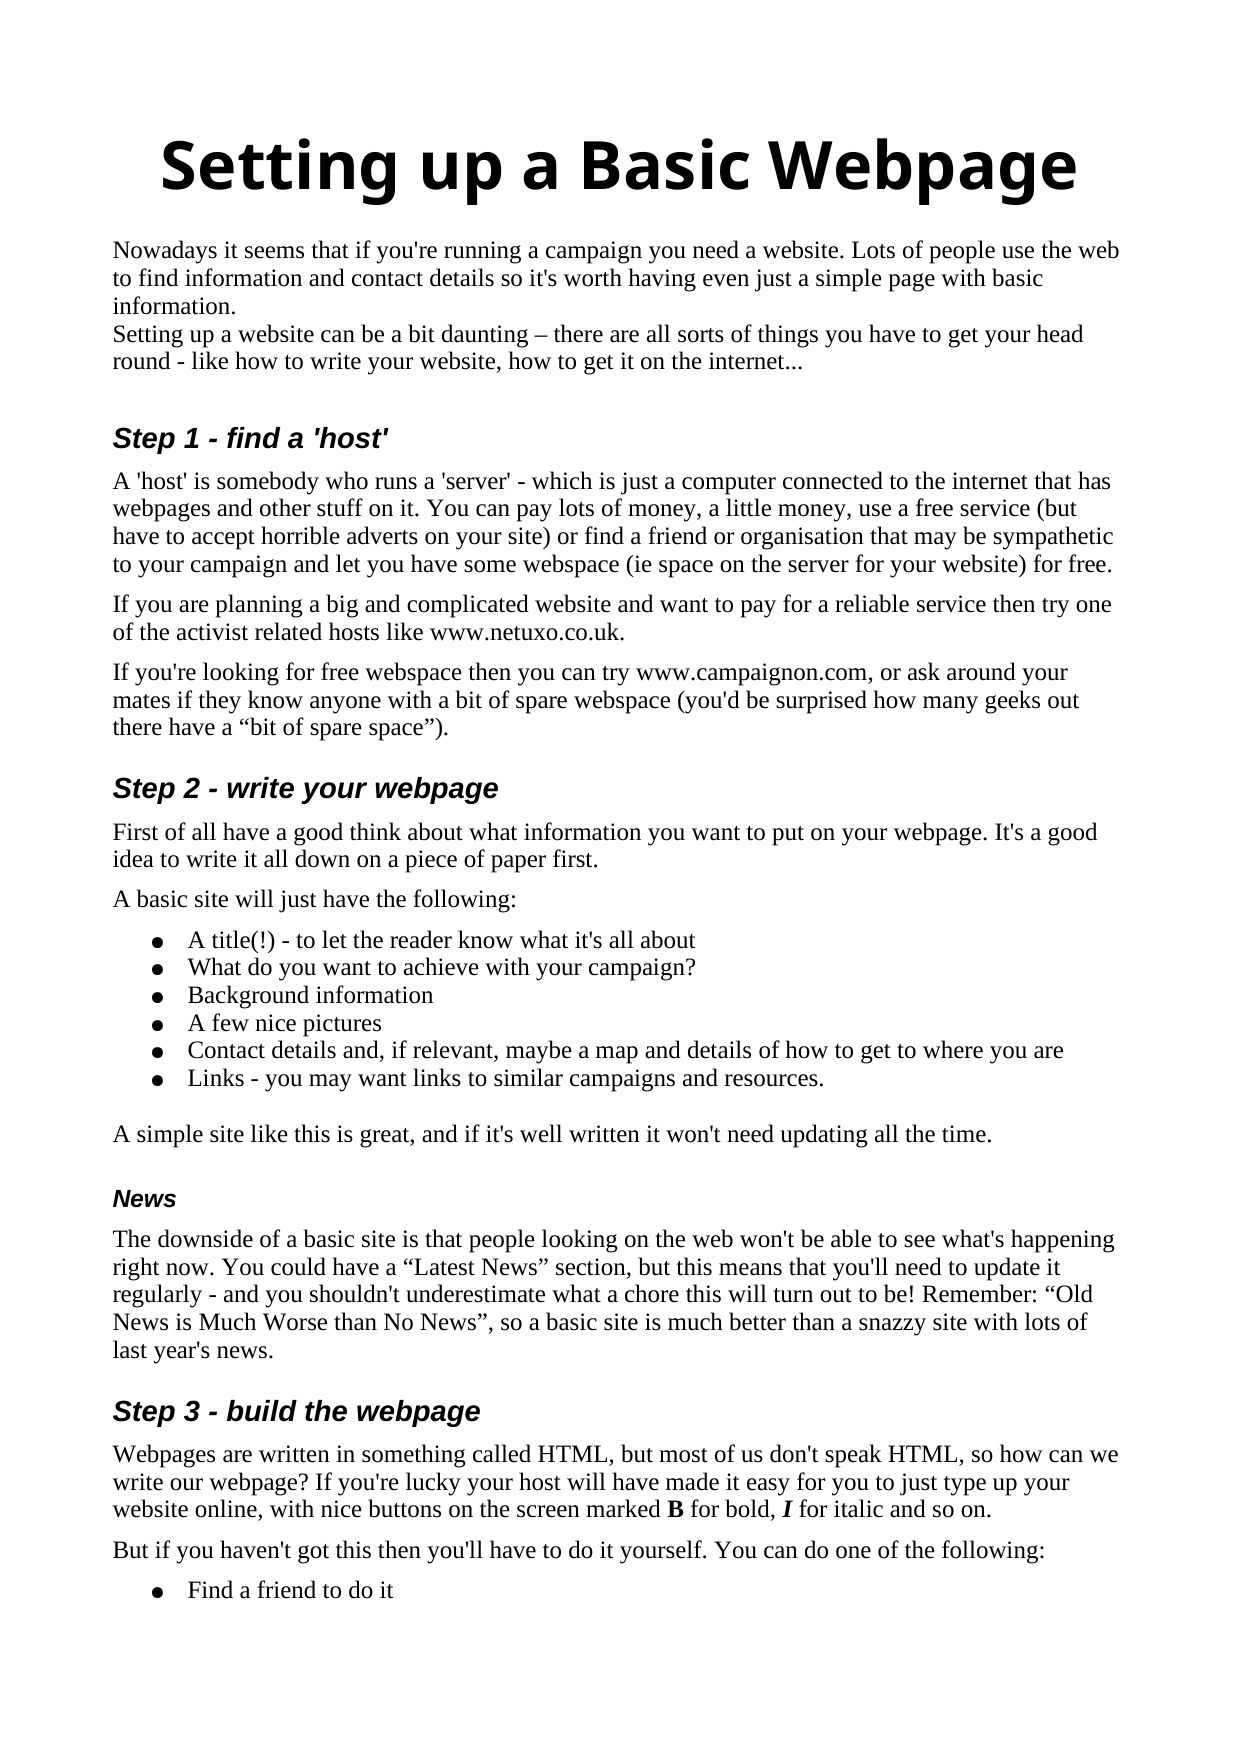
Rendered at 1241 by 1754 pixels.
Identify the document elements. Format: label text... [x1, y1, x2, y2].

text Setting up a website can be a bit daunting – there are all sorts of things you have to get your head round - like how to write your website, how to get it on the internet... [112, 320, 1128, 375]
text If you are planning a big and complicated website and want to pay for a reliable service then try one of the activist related hosts like www.netuxo.co.uk. [112, 590, 1128, 646]
list A few nice pictures [150, 1009, 1128, 1037]
list Find a friend to do it [150, 1576, 1128, 1604]
list A title(!) - to let the reader know what it's all about [150, 926, 1128, 953]
list Contact details and, if relevant, maybe a map and details of how to get to where you are [150, 1037, 1128, 1064]
text Webpages are written in something called HTML, but most of us don't speak HTML, so how can we write our webpage? If you're lucky your host will have made it easy for you to just type up your website online, with nice buttons on the screen marked B for bold, I for italic and so on. [112, 1440, 1128, 1523]
text Setting up a Basic Webpage [112, 118, 1128, 209]
text Nowadays it seems that if you're running a campaign you need a website. Lots of people use the web to find information and contact details so it's worth having even just a simple page with basic information. [112, 237, 1128, 320]
list What do you want to achieve with your campaign? [150, 953, 1128, 981]
subtitle Step 2 - write your webpage [112, 772, 1128, 805]
text First of all have a good think about what information you want to put on your webpage. It's a good idea to write it all down on a piece of paper first. [112, 818, 1128, 873]
text A basic site will just have the following: [112, 886, 1128, 913]
text If you're looking for free webspace then you can try www.campaignon.com, or ask around your mates if they know anyone with a bit of spare webspace (you'd be surprised how many geeks out there have a “bit of spare space”). [112, 658, 1128, 741]
subtitle Step 3 - build the webpage [112, 1395, 1128, 1428]
subtitle News [112, 1185, 1128, 1213]
text The downside of a basic site is that people looking on the web won't be able to see what's happening right now. You could have a “Latest News” section, but this means that you'll need to update it regularly - and you shouldn't underestimate what a chore this will turn out to be! Remember: “Old News is Much Worse than No News”, so a basic site is much better than a snazzy site with lots of last year's news. [112, 1225, 1128, 1364]
text But if you haven't got this then you'll have to do it yourself. You can do one of the following: [112, 1536, 1128, 1563]
list Background information [150, 981, 1128, 1009]
text A 'host' is somebody who runs a 'server' - which is just a computer connected to the internet that has webpages and other stuff on it. You can pay lots of money, a little money, use a free service (but have to accept horrible adverts on your site) or find a friend or organisation that may be sympathetic to your campaign and let you have some webspace (ie space on the server for your website) for free. [112, 467, 1128, 578]
list Links - you may want links to similar campaigns and resources. [150, 1064, 1128, 1092]
subtitle Step 1 - find a 'host' [112, 422, 1128, 454]
text A simple site like this is great, and if it's well written it won't need updating all the time. [112, 1120, 1128, 1147]
